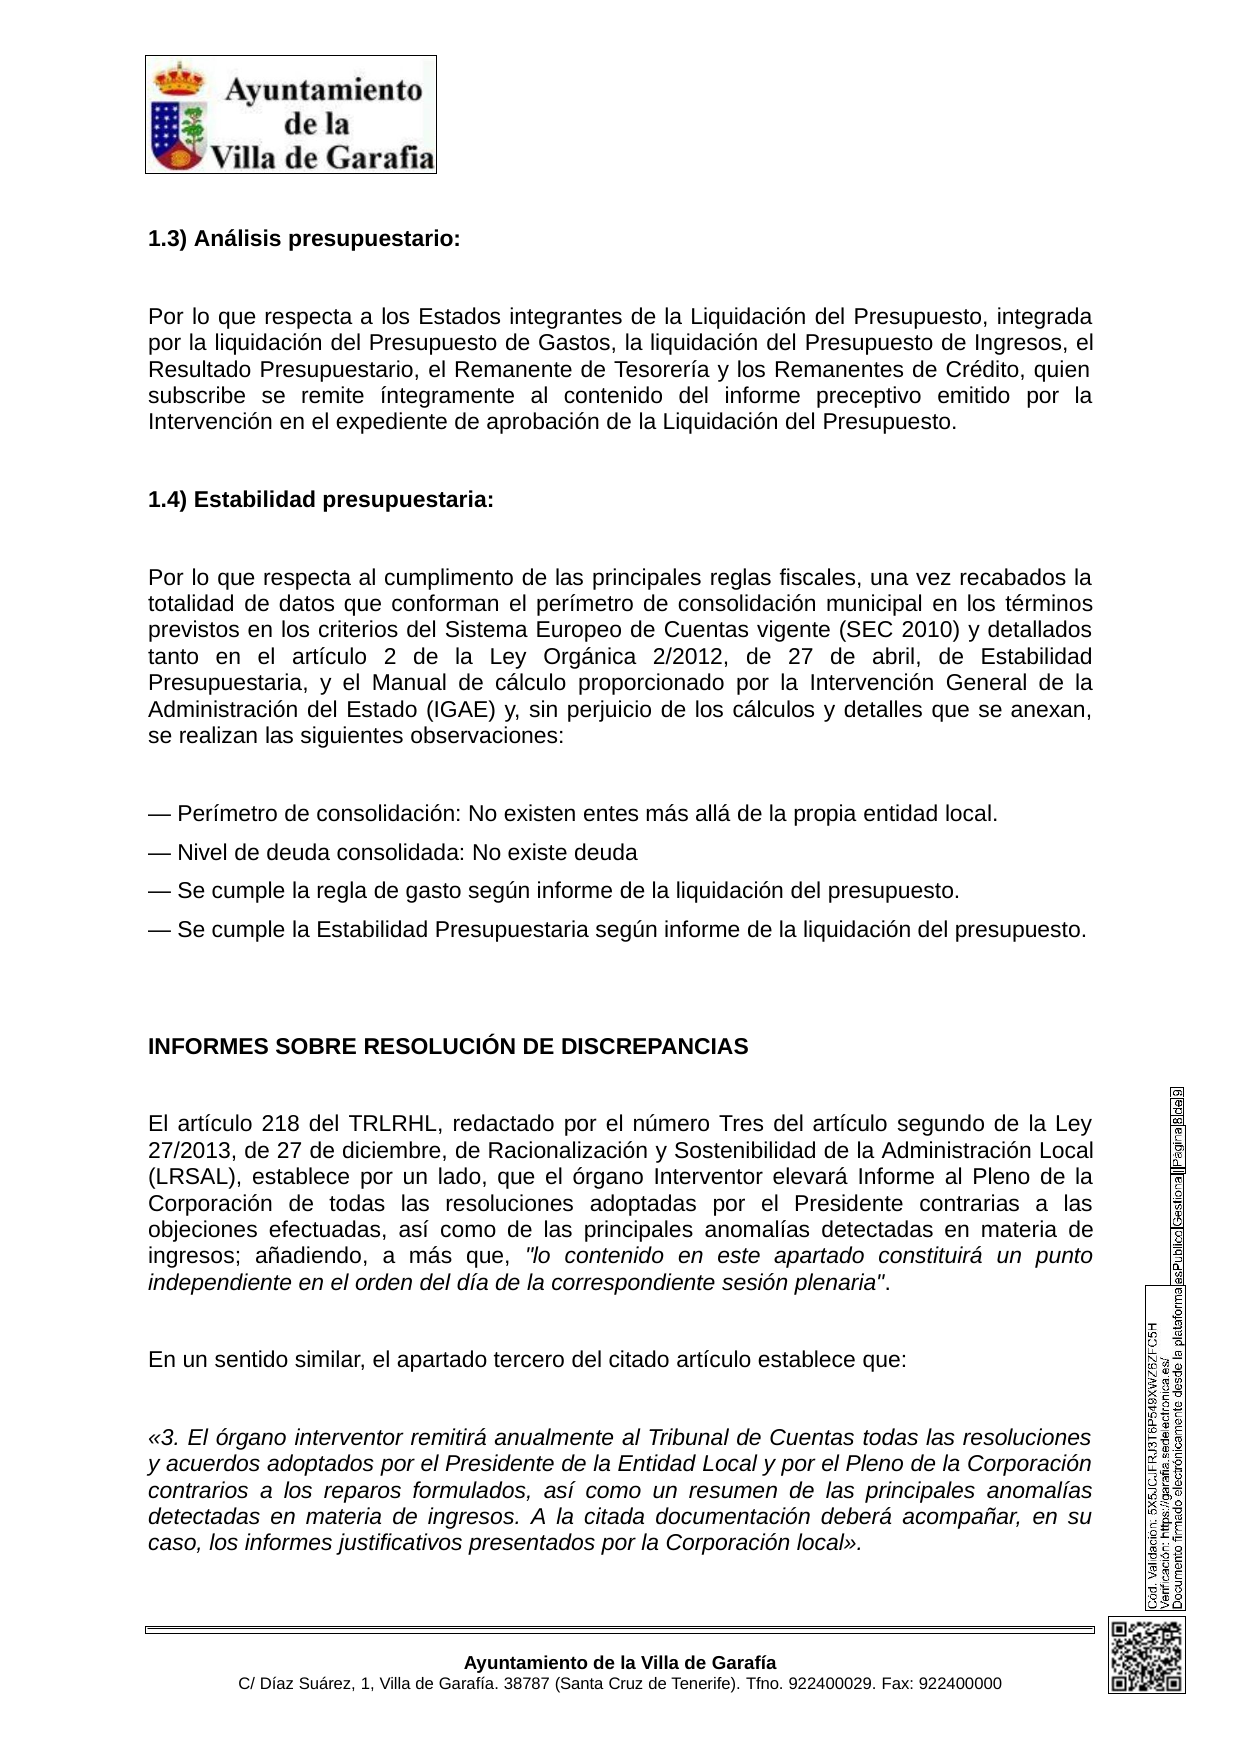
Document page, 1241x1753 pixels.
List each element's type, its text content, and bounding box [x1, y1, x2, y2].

text Corporación de todas las resoluciones adoptadas por el Presidente contrarias a las [148, 1191, 1117, 1216]
text tanto en el artículo 2 de la Ley Orgánica 2/2012, de 27 de abril, de Estabilidad [148, 644, 1117, 669]
text Por lo que respecta a los Estados integrantes de la Liquidación del Presupuesto, integrada [148, 304, 1117, 329]
text «3. El órgano interventor remitirá anualmente al Tribunal de Cuentas todas las resoluciones [148, 1425, 1117, 1451]
text subscribe se remite íntegramente al contenido del informe preceptivo emitido por la [148, 383, 1117, 409]
picture [146, 56, 436, 173]
picture [1171, 1229, 1183, 1285]
picture [1146, 1286, 1185, 1610]
text El artículo 218 del TRLRHL, redactado por el número Tres del artículo segundo de la Ley [148, 1111, 1117, 1137]
text En un sentido similar, el apartado tercero del citado artículo establece que: [148, 1347, 932, 1373]
text 27/2013, de 27 de diciembre, de Racionalización y Sostenibilidad de la Administración Local [148, 1138, 1117, 1163]
text caso, los informes justificativos presentados por la Corporación local». [148, 1530, 1117, 1556]
text Administración del Estado (IGAE) y, sin perjuicio de los cálculos y detalles que se anexan, [148, 697, 1117, 722]
text INFORMES SOBRE RESOLUCIÓN DE DISCREPANCIAS [148, 1034, 774, 1059]
text por la liquidación del Presupuesto de Gastos, la liquidación del Presupuesto de Ingresos, el [148, 330, 1117, 356]
picture [146, 1627, 1094, 1633]
text contrarios a los reparos formulados, así como un resumen de las principales anomalías [148, 1478, 1117, 1503]
text Intervención en el expediente de aprobación de la Liquidación del Presupuesto. [148, 409, 1117, 435]
text Presupuestaria, y el Manual de cálculo proporcionado por la Intervención General de la [148, 670, 1117, 696]
picture [1170, 1088, 1184, 1098]
picture [1171, 1116, 1183, 1125]
text Se cumple la Estabilidad Presupuestaria según informe de la liquidación del presupuesto. [177, 917, 1111, 943]
text 1.4) Estabilidad presupuestaria: [148, 487, 519, 513]
text y acuerdos adoptados por el Presidente de la Entidad Local y por el Pleno de la Corporación [148, 1451, 1117, 1477]
text Perímetro de consolidación: No existen entes más allá de la propia entidad local. [177, 801, 1022, 826]
text totalidad de datos que conforman el perímetro de consolidación municipal en los términos [148, 591, 1117, 617]
text detectadas en materia de ingresos. A la citada documentación deberá acompañar, en su [148, 1504, 1117, 1530]
picture [1109, 1617, 1185, 1693]
text independiente en el orden del día de la correspondiente sesión plenaria". [148, 1269, 1117, 1295]
text previstos en los criterios del Sistema Europeo de Cuentas vigente (SEC 2010) y detallados [148, 617, 1117, 643]
text — [148, 917, 177, 943]
text — [148, 878, 177, 904]
text 1.3) Análisis presupuestario: [148, 226, 486, 252]
text C/ Díaz Suárez, 1, Villa de Garafía. 38787 (Santa Cruz de Tenerife). Tfno. 922400029. Fax: 922400000 [238, 1674, 1027, 1693]
text Por lo que respecta al cumplimento de las principales reglas fiscales, una vez recabados la [148, 565, 1117, 590]
text — [148, 801, 177, 826]
text Resultado Presupuestario, el Remanente de Tesorería y los Remanentes de Crédito, quien [148, 357, 1117, 382]
picture [1171, 1099, 1183, 1115]
text Ayuntamiento de la Villa de Garafía [463, 1653, 1027, 1674]
picture [1171, 1169, 1185, 1173]
text ingresos; añadiendo, a más que, "lo contenido en este apartado constituirá un punto [148, 1243, 1117, 1269]
text — [148, 839, 177, 865]
picture [1171, 1175, 1183, 1227]
text objeciones efectuadas, así como de las principales anomalías detectadas en materia de [148, 1217, 1117, 1242]
text Nivel de deuda consolidada: No existe deuda [177, 839, 1022, 865]
picture [1171, 1126, 1185, 1167]
text (LRSAL), establece por un lado, que el órgano Interventor elevará Informe al Pleno de la [148, 1164, 1117, 1190]
text Se cumple la regla de gasto según informe de la liquidación del presupuesto. [177, 878, 1111, 904]
text se realizan las siguientes observaciones: [148, 723, 1117, 748]
